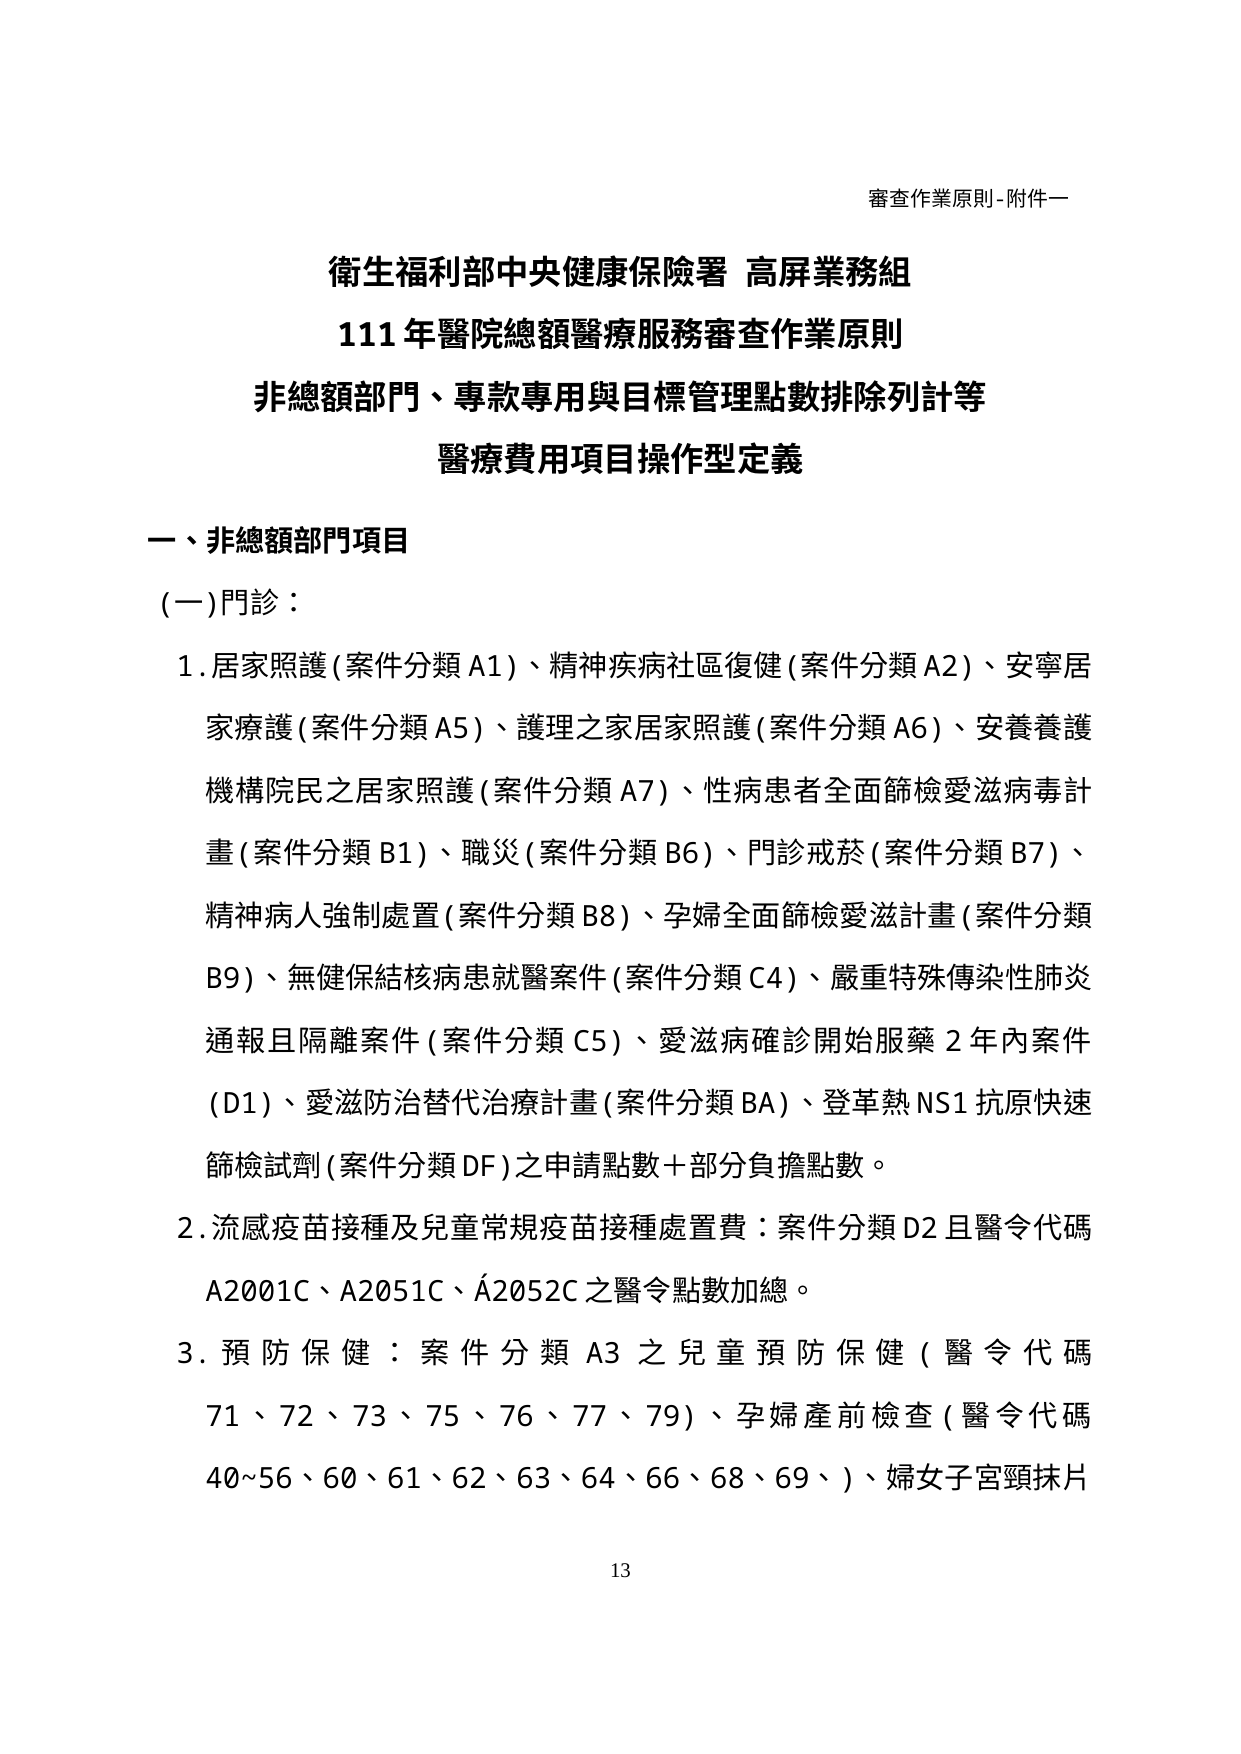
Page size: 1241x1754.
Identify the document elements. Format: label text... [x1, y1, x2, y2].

text 非總額部門、專款專用與目標管理點數排除列計等 [148, 353, 1092, 415]
text (一)門診： [156, 559, 1092, 622]
text 111年醫院總額醫療服務審查作業原則 [148, 290, 1092, 353]
text 醫療費用項目操作型定義 [148, 415, 1092, 478]
text 一、非總額部門項目 [148, 497, 1092, 559]
text 3.預防保健：案件分類A3之兒童預防保健(醫令代碼71、72、73、75、76、77、79)、孕婦產前檢查(醫令代碼40~56、60、61、62、63、64、66、68、69、)、婦女子宮頸抹片 [176, 1309, 1092, 1497]
text 審查作業原則-附件一 [869, 182, 1077, 213]
text 衛生福利部中央健康保險署 高屏業務組 [148, 175, 1092, 290]
text 2.流感疫苗接種及兒童常規疫苗接種處置費：案件分類D2且醫令代碼A2001C、A2051C、Á2052C之醫令點數加總。 [176, 1184, 1092, 1309]
text 1.居家照護(案件分類A1)、精神疾病社區復健(案件分類A2)、安寧居家療護(案件分類A5)、護理之家居家照護(案件分類A6)、安養養護機構院民之居家照護(案件分類A7)、性病患者全面篩檢愛滋病毒計畫(案件分類B1)、職災(案件分類B6)、門診戒菸(案件分類B7)、精神病人強制處置(案件分類B8)、孕婦全面篩檢愛滋計畫(案件分類B9)、無健保結核病患就醫案件(案件分類C4)、嚴重特殊傳染性肺炎通報且隔離案件(案件分類C5)、愛滋病確診開始服藥2年內案件(D1)、愛滋防治替代治療計畫(案件分類BA)、登革熱NS1抗原快速篩檢試劑(案件分類DF)之申請點數＋部分負擔點數。 [176, 622, 1092, 1184]
